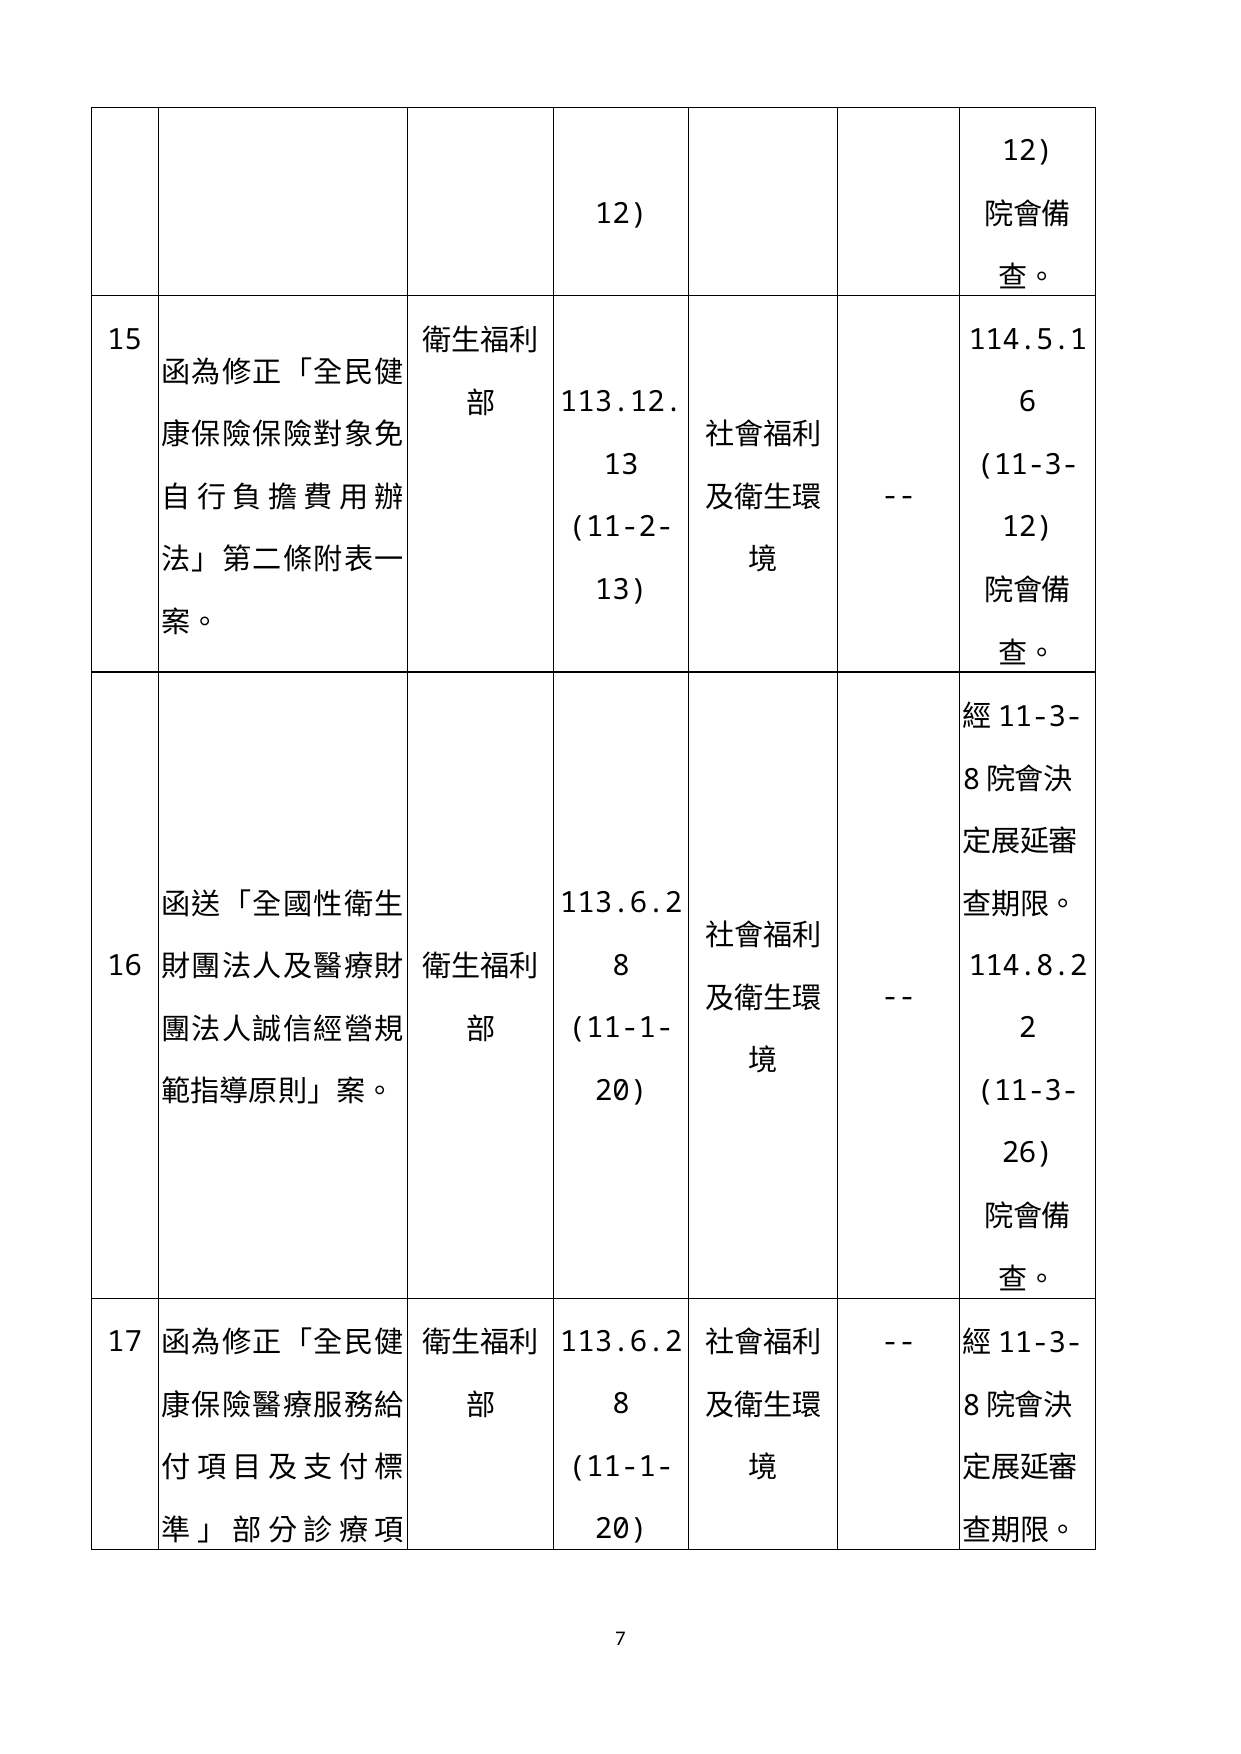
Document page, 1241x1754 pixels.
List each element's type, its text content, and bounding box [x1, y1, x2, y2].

table_cell 函為修正「全民健康保險醫療服務給付項目及支付標準」部分診療項 [159, 1299, 407, 1548]
table_cell 社會福利及衛生環境 [689, 296, 837, 671]
table_cell -- [838, 108, 959, 295]
table_cell 經11-3-8院會決定展延審查期限。 114.8.22 (11-3-26) 院會備查。 [960, 673, 1095, 1297]
table_cell [159, 108, 407, 295]
table_cell -- [838, 673, 959, 1297]
table_cell 函為修正「全民健康保險保險對象免自行負擔費用辦法」第二條附表一案。 [159, 296, 407, 671]
table_cell [92, 1299, 158, 1548]
table_cell 函送「全國性衛生財團法人及醫療財團法人誠信經營規範指導原則」案。 [159, 673, 407, 1297]
table_cell [408, 108, 553, 295]
table_cell 衛生福利部 [408, 1299, 553, 1548]
table_cell 12) 院會備查。 [960, 108, 1095, 295]
table_cell [689, 108, 837, 295]
table_cell 114.5.16 (11-3-12) 院會備查。 [960, 296, 1095, 671]
table_cell 衛生福利部 [408, 296, 553, 671]
table_cell [92, 296, 158, 671]
table_cell [92, 108, 158, 295]
table_cell 經11-3-8院會決定展延審查期限。 [960, 1299, 1095, 1548]
table_cell 社會福利及衛生環境 [689, 673, 837, 1297]
table_cell -- [838, 296, 959, 671]
table_cell -- [838, 1299, 959, 1548]
table_cell 113.6.28 (11-1-20) [554, 673, 688, 1297]
table_cell [92, 673, 158, 1297]
table_cell 113.6.28 (11-1-20) [554, 1299, 688, 1548]
table_cell 社會福利及衛生環境 [689, 1299, 837, 1548]
table_cell 12) [554, 108, 688, 295]
table_cell 衛生福利部 [408, 673, 553, 1297]
table_cell 113.12.13 (11-2-13) [554, 296, 688, 671]
